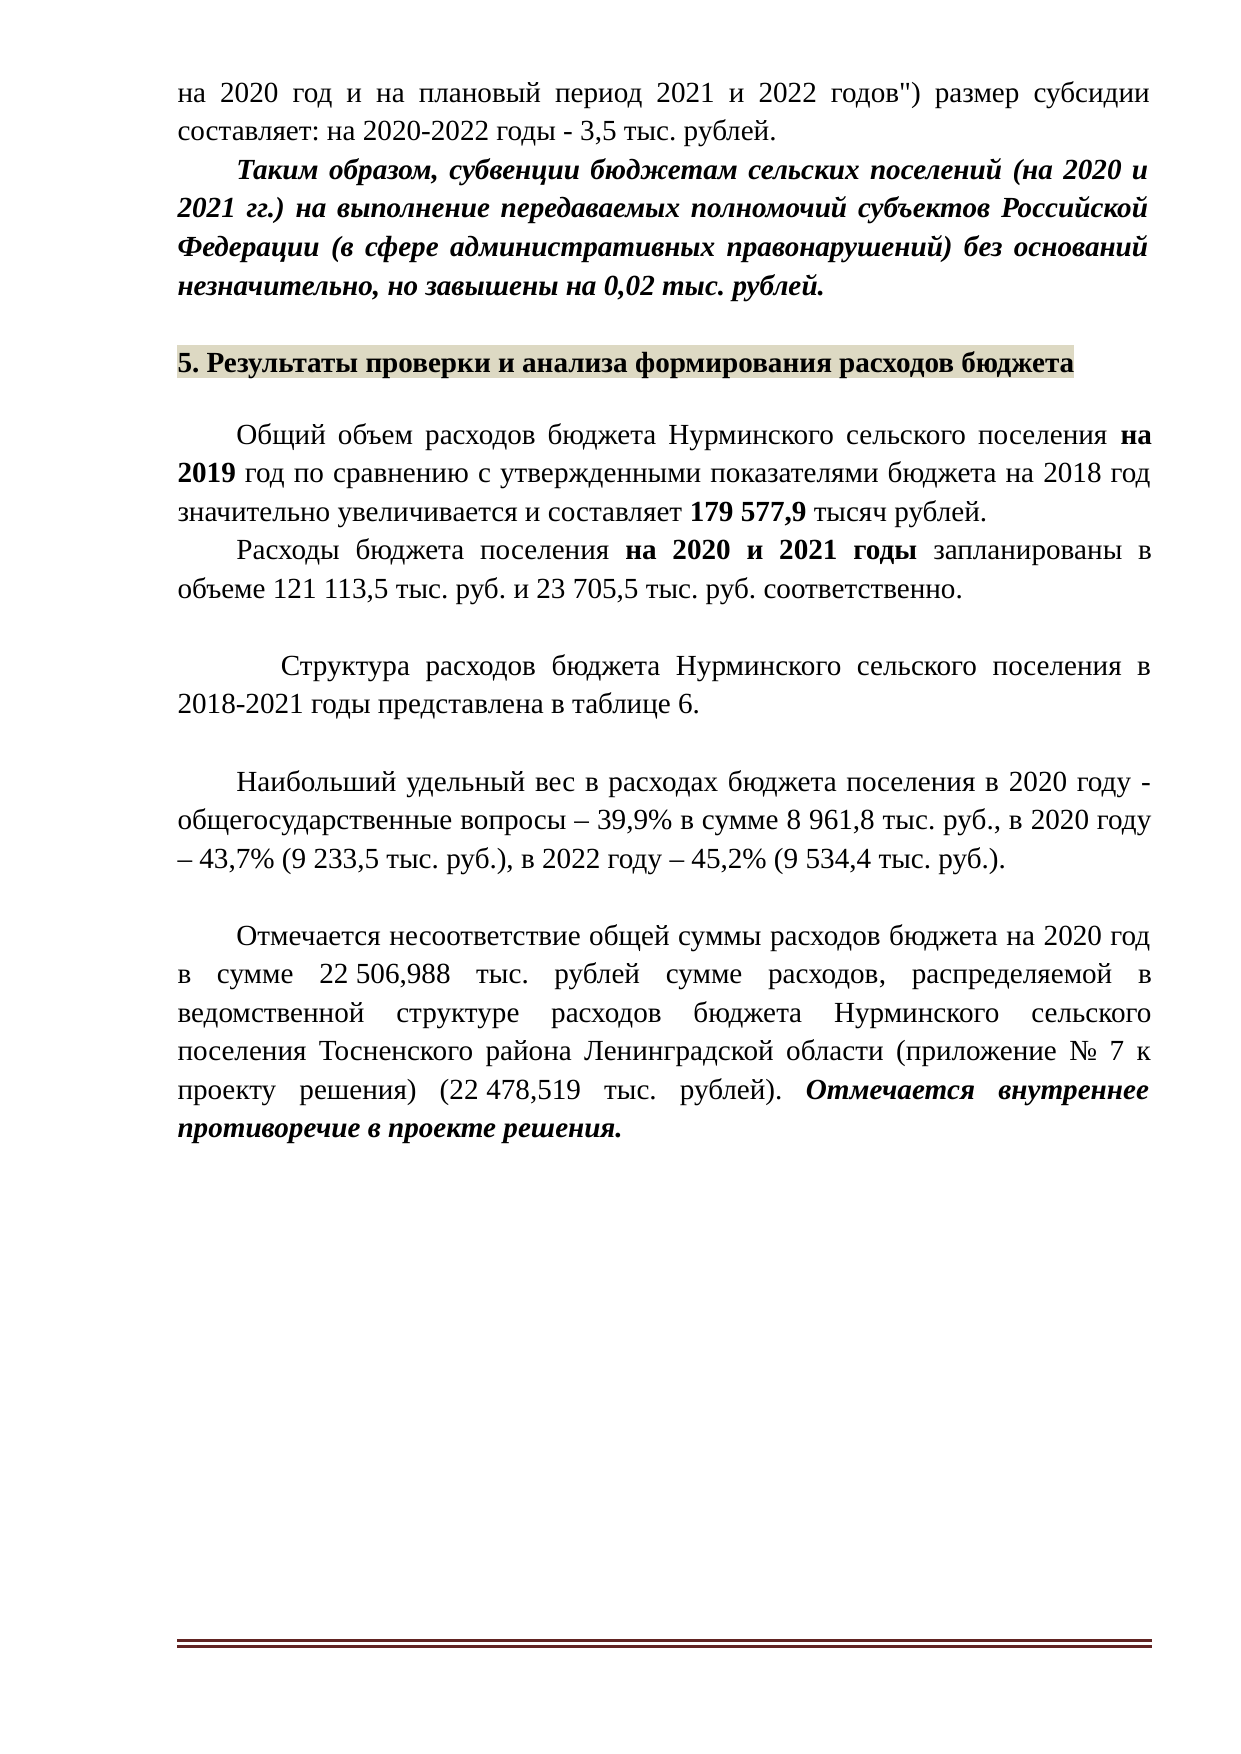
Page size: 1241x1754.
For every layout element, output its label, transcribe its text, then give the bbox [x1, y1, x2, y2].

text Структура расходов бюджета Нурминского сельского поселения в 2018-2021 годы представлена в таблице 6. [177, 648, 1152, 720]
text Общий объем расходов бюджета Нурминского сельского поселения на 2019 год по сравнению с утвержденными показателями бюджета на 2018 год значительно увеличивается и составляет 179 577,9 тысяч рублей. [177, 417, 1152, 527]
text Наибольший удельный вес в расходах бюджета поселения в 2020 году -общегосударственные вопросы – 39,9% в сумме 8 961,8 тыс. руб., в 2020 году – 43,7% (9 233,5 тыс. руб.), в 2022 году – 45,2% (9 534,4 тыс. руб.). [177, 764, 1152, 874]
subtitle Таким образом, субвенции бюджетам сельских поселений (на 2020 и 2021 гг.) на выполнение передаваемых полномочий субъектов Российской Федерации (в сфере административных правонарушений) без оснований незначительно, но завышены на 0,02 тыс. рублей. [177, 152, 1152, 301]
text Отмечается несоответствие общей суммы расходов бюджета на 2020 год в сумме 22 506,988 тыс. рублей сумме расходов, распределяемой в ведомственной структуре расходов бюджета Нурминского сельского поселения Тосненского района Ленинградской области (приложение № 7 к проекту решения) (22 478,519 тыс. рублей). Отмечается внутреннее противоречие в проекте решения. [177, 918, 1152, 1144]
subtitle на 2020 год и на плановый период 2021 и 2022 годов") размер субсидии составляет: на 2020-2022 годы - 3,5 тыс. рублей. [177, 75, 1152, 147]
text Расходы бюджета поселения на 2020 и 2021 годы запланированы в объеме 121 113,5 тыс. руб. и 23 705,5 тыс. руб. соответственно. [177, 532, 1152, 604]
text 5. Результаты проверки и анализа формирования расходов бюджета [177, 345, 1152, 378]
